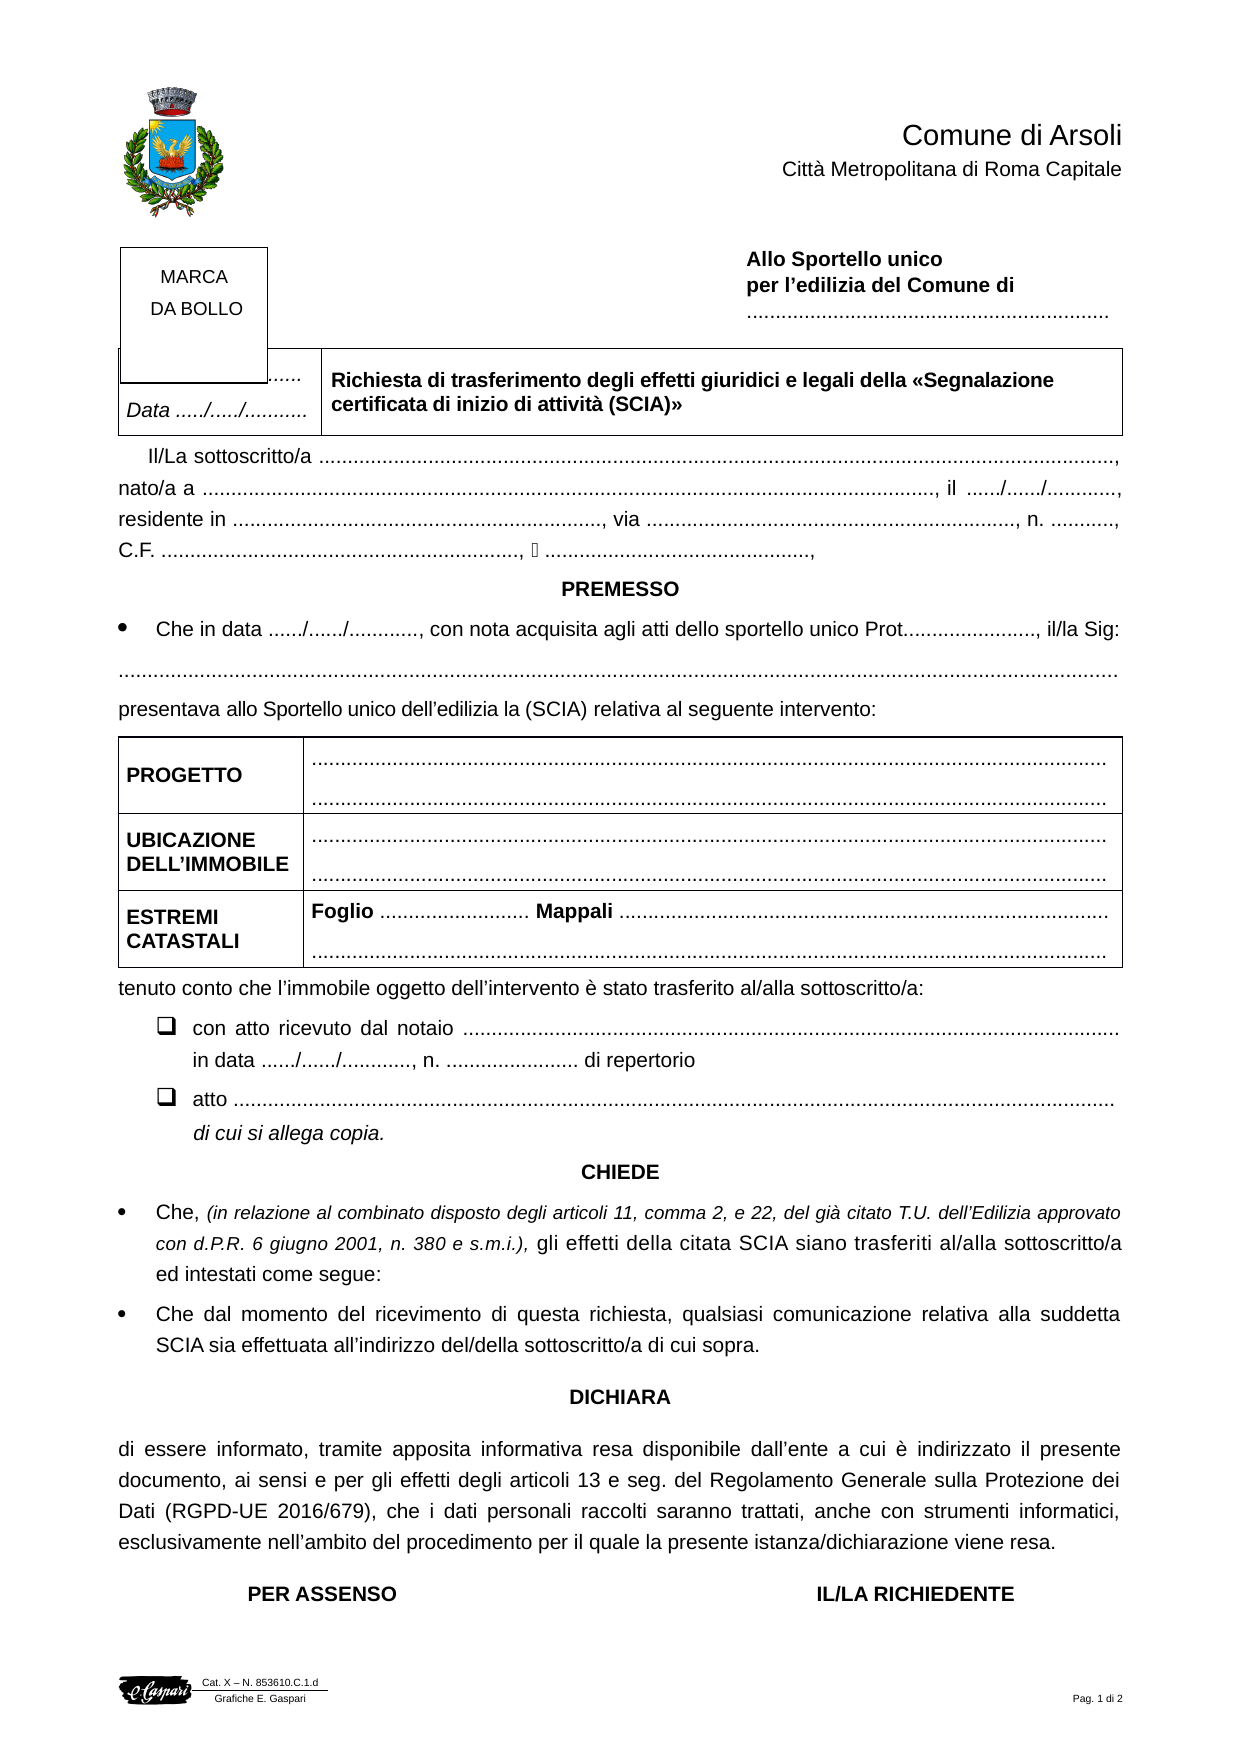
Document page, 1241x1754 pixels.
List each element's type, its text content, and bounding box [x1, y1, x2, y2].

text Comune di Arsoli [224, 118, 1122, 152]
text presentava allo Sportello unico dell’edilizia la (SCIA) relativa al seguente intervento: [118, 697, 1122, 721]
text di cui si allega copia. [193, 1121, 1122, 1144]
picture [122, 87, 224, 219]
text  atto ......................................................................................................................................................... [155, 1087, 1122, 1112]
text  con atto ricevuto dal notaio .................................................................................................................. in data ....../....../............, n. ....................... di repertorio [155, 1016, 1122, 1072]
subtitle PREMESSO [118, 577, 1122, 601]
list Che dal momento del ricevimento di questa richiesta, qualsiasi comunicazione relativa alla suddetta SCIA sia effettuata all’indirizzo del/della sottoscritto/a di cui sopra. [118, 1301, 1122, 1357]
list Che, (in relazione al combinato disposto degli articoli 11, comma 2, e 22, del già citato T.U. dell’Edilizia approvato con d.P.R. 6 giugno 2001, n. 380 e s.m.i.), gli effetti della citata SCIA siano trasferiti al/alla sottoscritto/a ed intestati come segue: [118, 1199, 1122, 1286]
text tenuto conto che l’immobile oggetto dell’intervento è stato trasferito al/alla sottoscritto/a: [118, 976, 1122, 1000]
table_header N. .......................... Data ...../...../........... [119, 349, 321, 435]
list Che in data ....../....../............, con nota acquisita agli atti dello sportello unico Prot......................., il/la Sig: [118, 617, 1122, 642]
text per l’edilizia del Comune di [268, 273, 1122, 297]
text Allo Sportello unico [268, 247, 1122, 271]
picture [118, 1675, 192, 1705]
text PER ASSENSO IL/LA RICHIEDENTE [118, 1582, 1122, 1606]
table_header PROGETTO [119, 738, 303, 813]
text ............................................................... [268, 299, 1122, 323]
text DICHIARA [118, 1385, 1122, 1409]
table_cell Foglio .......................... Mappali ..................................................................................... .......................................................................................................................................... [304, 891, 1122, 967]
table_cell .......................................................................................................................................... .......................................................................................................................................... [304, 814, 1122, 890]
text di essere informato, tramite apposita informativa resa disponibile dall’ente a cui è indirizzato il presente documento, ai sensi e per gli effetti degli articoli 13 e seg. del Regolamento Generale sulla Protezione dei Dati (RGPD-UE 2016/679), che i dati personali raccolti saranno trattati, anche con strumenti informatici, esclusivamente nell’ambito del procedimento per il quale la presente istanza/dichiarazione viene resa. [118, 1437, 1122, 1554]
table_header Richiesta di trasferimento degli effetti giuridici e legali della «Segnalazione certificata di inizio di attività (SCIA)» [322, 349, 1122, 435]
table_header .......................................................................................................................................... .......................................................................................................................................... [304, 738, 1122, 813]
text Città Metropolitana di Roma Capitale [224, 157, 1122, 181]
table_cell UBICAZIONE DELL’IMMOBILE [119, 814, 303, 890]
table_cell ESTREMI CATASTALI [119, 891, 303, 967]
subtitle CHIEDE [118, 1160, 1122, 1184]
text Il/La sottoscritto/a .........................................................................................................................................., nato/a a ..............................................................................................................................., il ....../....../............, residente in ................................................................, via ................................................................, n. ..........., C.F. ..............................................................,  .............................................., [118, 444, 1122, 562]
